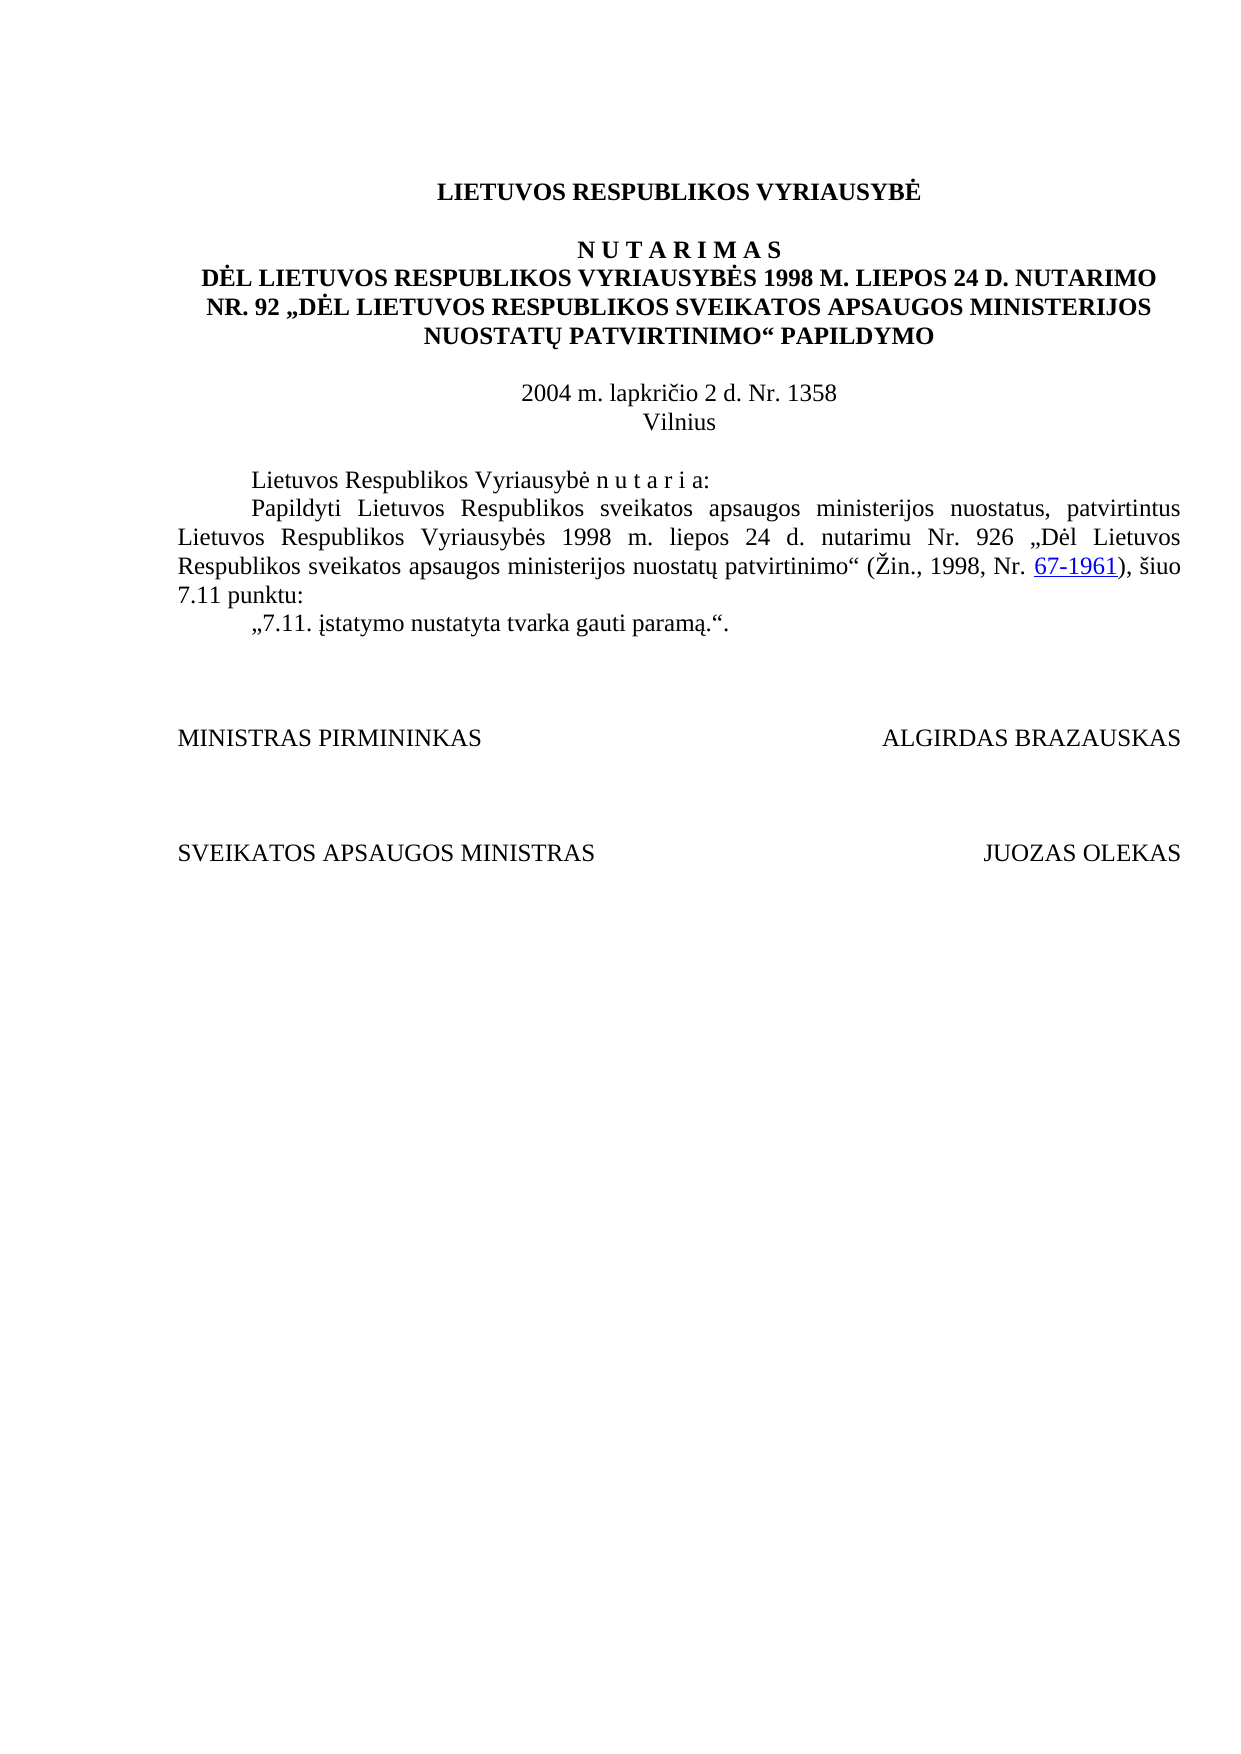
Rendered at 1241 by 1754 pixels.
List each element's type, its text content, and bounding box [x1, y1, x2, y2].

text N U T A R I M A S [177, 235, 1181, 263]
text „7.11. įstatymo nustatyta tvarka gauti paramą.“. [177, 608, 1181, 637]
text 2004 m. lapkričio 2 d. Nr. 1358 [177, 378, 1181, 407]
text LIETUVOS RESPUBLIKOS VYRIAUSYBĖ [177, 177, 1181, 206]
text Papildyti Lietuvos Respublikos sveikatos apsaugos ministerijos nuostatus, patvirtintus Lietuvos Respublikos Vyriausybės 1998 m. liepos 24 d. nutarimu Nr. 926 „Dėl Lietuvos Respublikos sveikatos apsaugos ministerijos nuostatų patvirtinimo“ (Žin., 1998, Nr. 67-1961), šiuo 7.11 punktu: [177, 493, 1181, 608]
text DĖL LIETUVOS RESPUBLIKOS VYRIAUSYBĖS 1998 M. LIEPOS 24 D. NUTARIMO NR. 92 „DĖL LIETUVOS RESPUBLIKOS SVEIKATOS APSAUGOS MINISTERIJOS NUOSTATŲ PATVIRTINIMO“ PAPILDYMO [177, 263, 1181, 350]
text MINISTRAS PIRMININKAS ALGIRDAS BRAZAUSKAS [177, 723, 1181, 752]
text Vilnius [177, 407, 1181, 436]
text SVEIKATOS APSAUGOS MINISTRAS JUOZAS OLEKAS [177, 838, 1181, 867]
text Lietuvos Respublikos Vyriausybė nutaria: [177, 465, 1181, 493]
